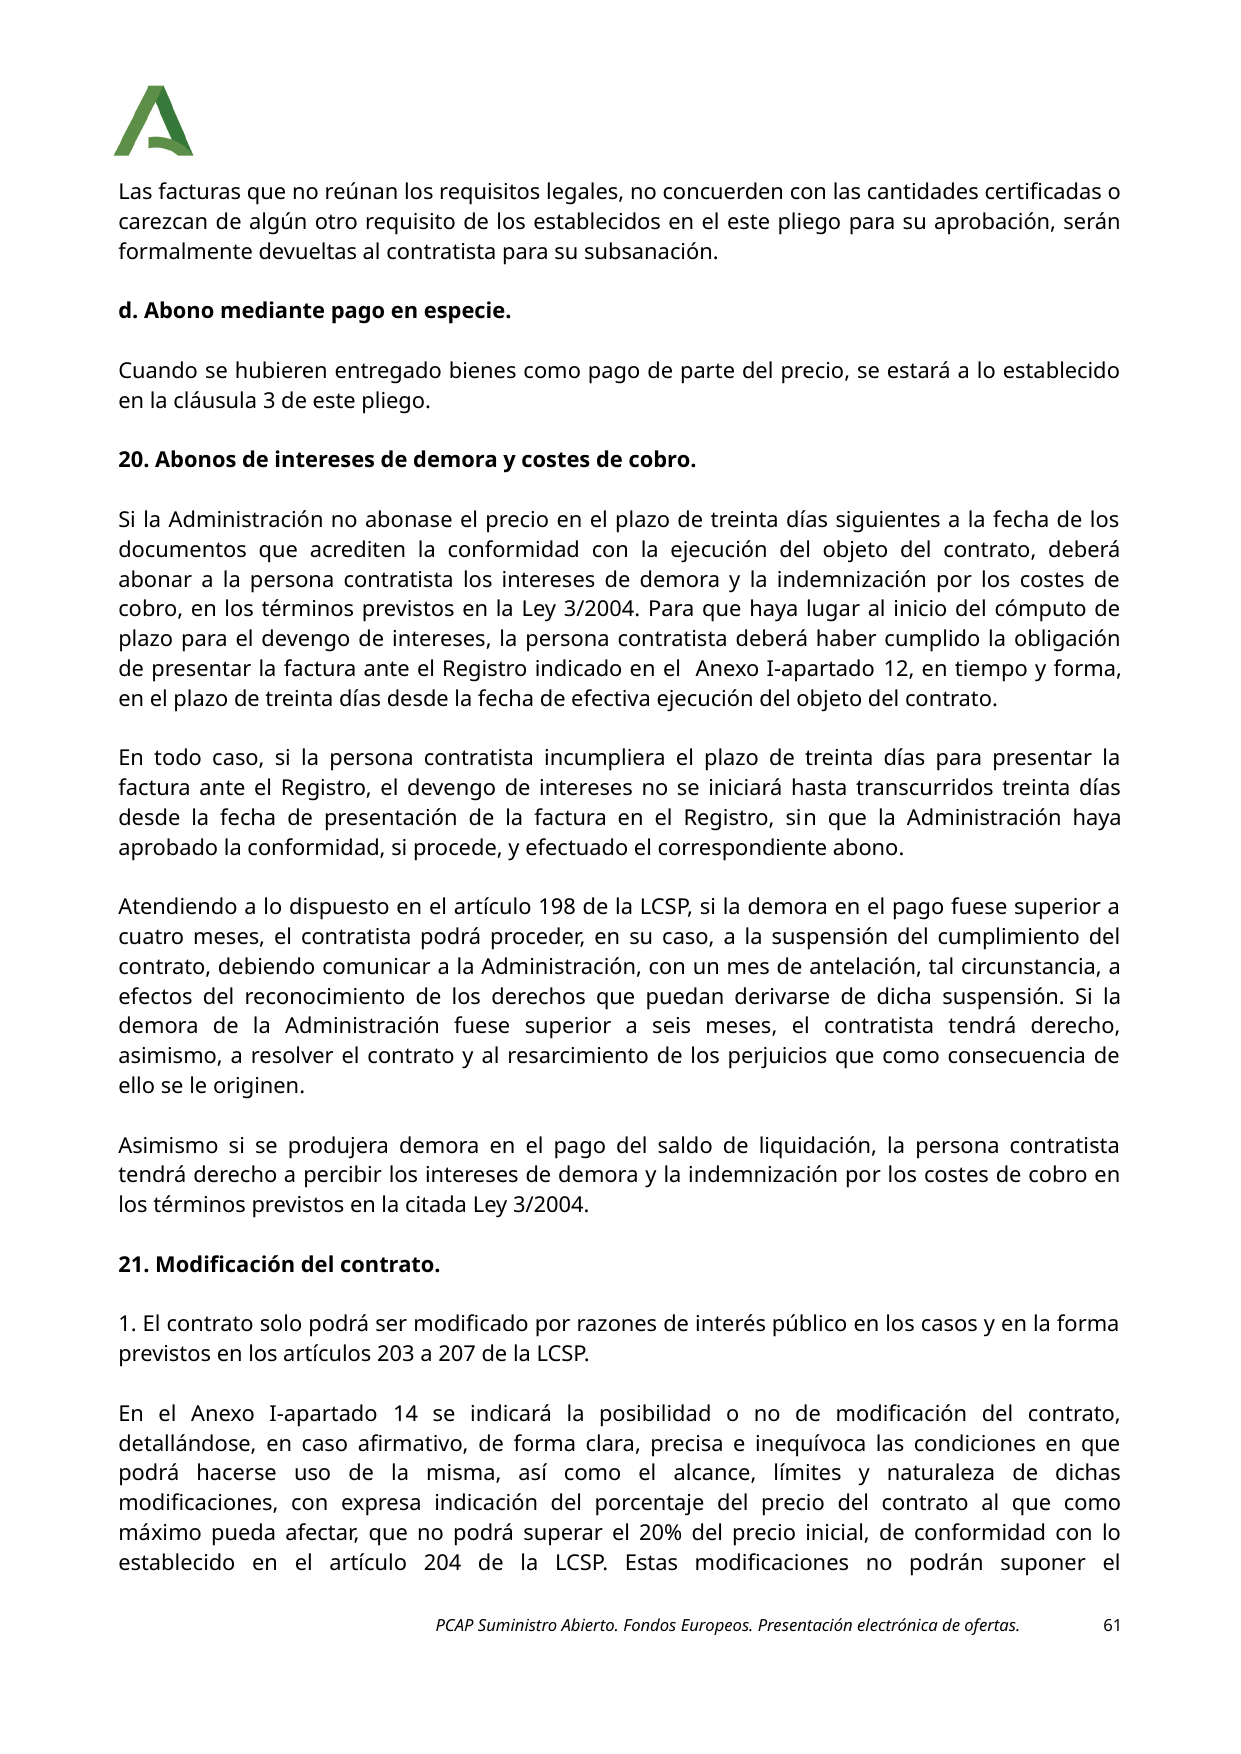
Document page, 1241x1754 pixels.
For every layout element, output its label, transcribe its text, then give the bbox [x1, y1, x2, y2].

text 1. El contrato solo podrá ser modificado por razones de interés público en los casos y en la forma previstos en los artículos 203 a 207 de la LCSP. [118, 1308, 1122, 1368]
text En el Anexo I-apartado 14 se indicará la posibilidad o no de modificación del contrato, detallándose, en caso afirmativo, de forma clara, precisa e inequívoca las condiciones en que podrá hacerse uso de la misma, así como el alcance, límites y naturaleza de dichas modificaciones, con expresa indicación del porcentaje del precio del contrato al que como máximo pueda afectar, que no podrá superar el 20% del precio inicial, de conformidad con lo establecido en el artículo 204 de la LCSP. Estas modificaciones no podrán suponer el [118, 1398, 1122, 1577]
text En todo caso, si la persona contratista incumpliera el plazo de treinta días para presentar la factura ante el Registro, el devengo de intereses no se iniciará hasta transcurridos treinta días desde la fecha de presentación de la factura en el Registro, sin que la Administración haya aprobado la conformidad, si procede, y efectuado el correspondiente abono. [118, 742, 1122, 862]
subtitle 21. Modificación del contrato. [118, 1249, 1122, 1279]
text Asimismo si se produjera demora en el pago del saldo de liquidación, la persona contratista tendrá derecho a percibir los intereses de demora y la indemnización por los costes de cobro en los términos previstos en la citada Ley 3/2004. [118, 1130, 1122, 1219]
picture [109, 81, 198, 160]
text Si la Administración no abonase el precio en el plazo de treinta días siguientes a la fecha de los documentos que acrediten la conformidad con la ejecución del objeto del contrato, deberá abonar a la persona contratista los intereses de demora y la indemnización por los costes de cobro, en los términos previstos en la Ley 3/2004. Para que haya lugar al inicio del cómputo de plazo para el devengo de intereses, la persona contratista deberá haber cumplido la obligación de presentar la factura ante el Registro indicado en el Anexo I-apartado 12, en tiempo y forma, en el plazo de treinta días desde la fecha de efectiva ejecución del objeto del contrato. [118, 504, 1122, 713]
text Las facturas que no reúnan los requisitos legales, no concuerden con las cantidades certificadas o carezcan de algún otro requisito de los establecidos en el este pliego para su aprobación, serán formalmente devueltas al contratista para su subsanación. [118, 176, 1122, 266]
text Cuando se hubieren entregado bienes como pago de parte del precio, se estará a lo establecido en la cláusula 3 de este pliego. [118, 355, 1122, 415]
text d. Abono mediante pago en especie. [118, 296, 1122, 325]
subtitle 20. Abonos de intereses de demora y costes de cobro. [118, 444, 1122, 474]
text Atendiendo a lo dispuesto en el artículo 198 de la LCSP, si la demora en el pago fuese superior a cuatro meses, el contratista podrá proceder, en su caso, a la suspensión del cumplimiento del contrato, debiendo comunicar a la Administración, con un mes de antelación, tal circunstancia, a efectos del reconocimiento de los derechos que puedan derivarse de dicha suspensión. Si la demora de la Administración fuese superior a seis meses, el contratista tendrá derecho, asimismo, a resolver el contrato y al resarcimiento de los perjuicios que como consecuencia de ello se le originen. [118, 891, 1122, 1100]
